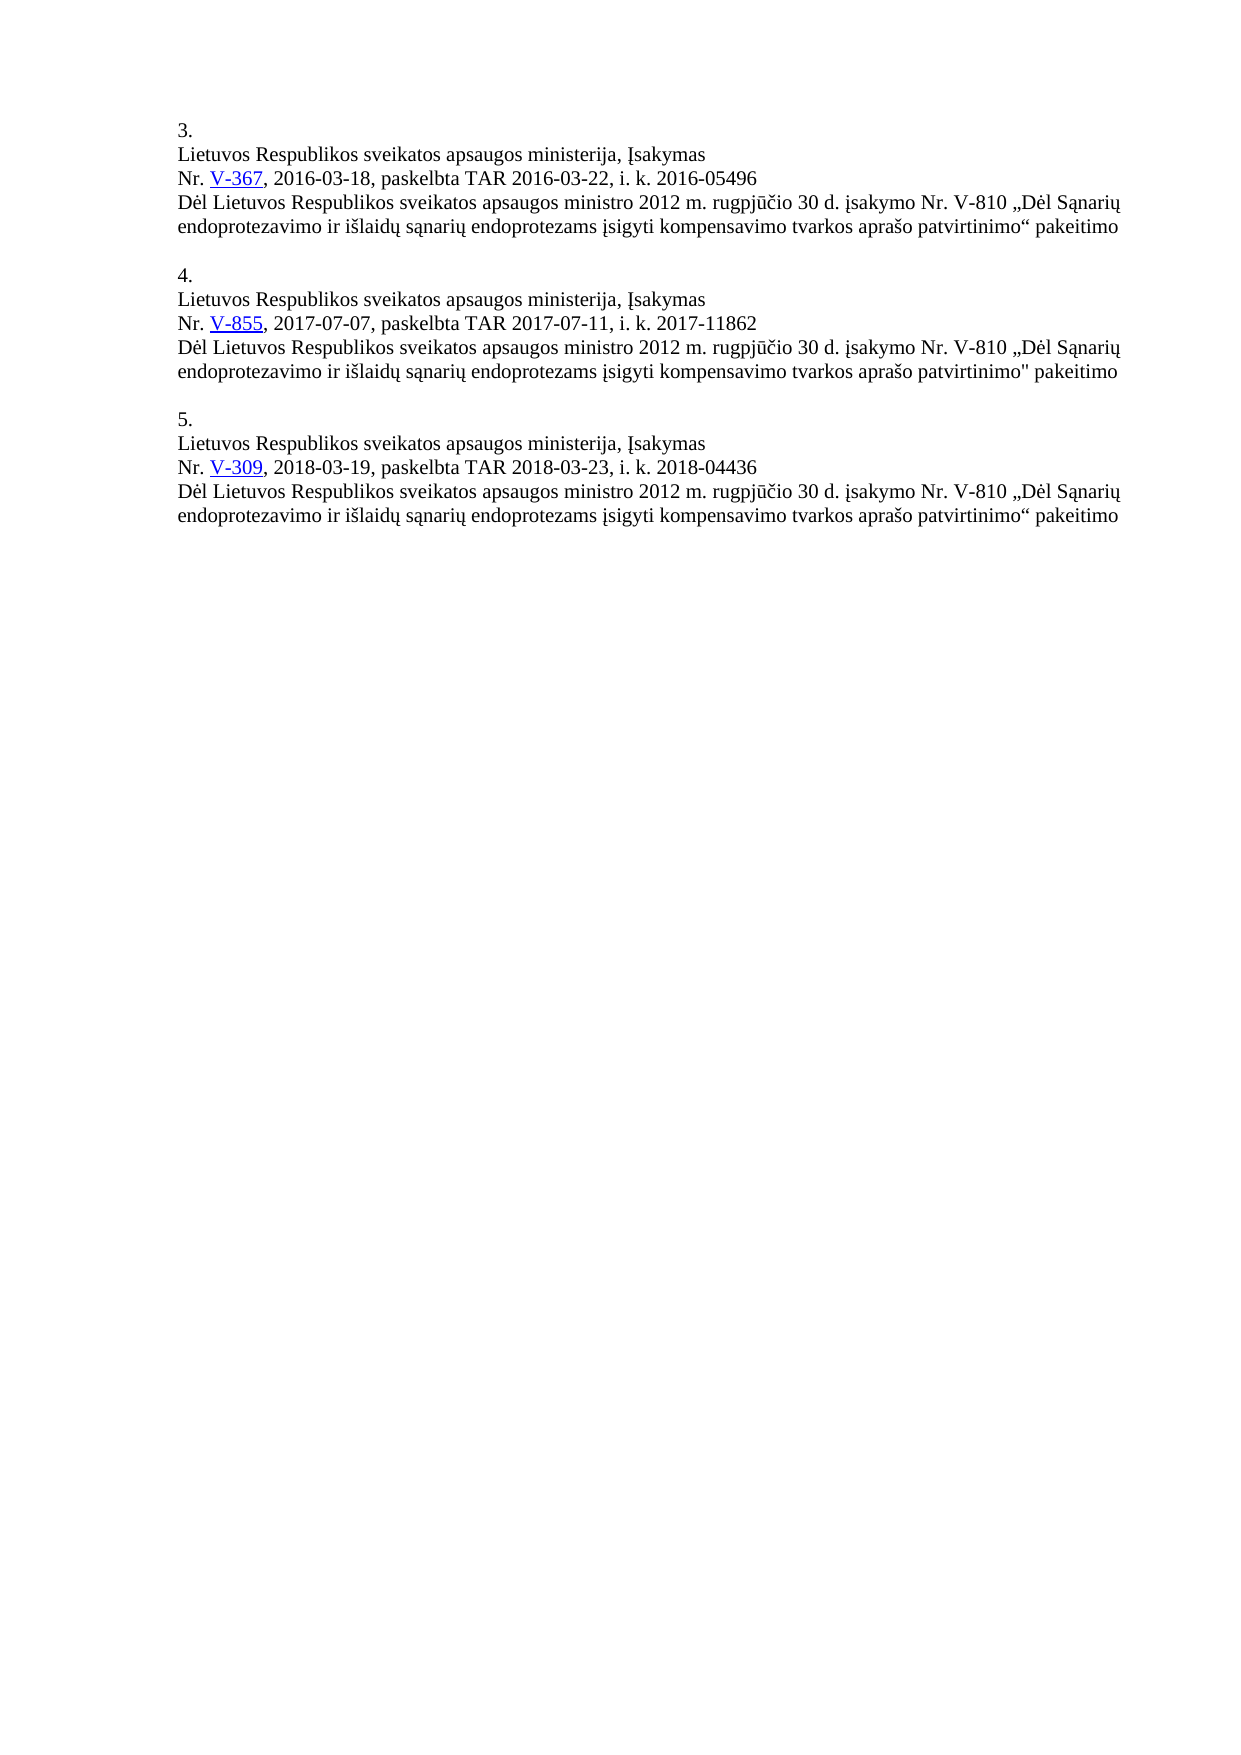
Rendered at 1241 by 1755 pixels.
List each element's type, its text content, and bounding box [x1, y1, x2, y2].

text Dėl Lietuvos Respublikos sveikatos apsaugos ministro 2012 m. rugpjūčio 30 d. įsakymo Nr. V-810 „Dėl Sąnarių endoprotezavimo ir išlaidų sąnarių endoprotezams įsigyti kompensavimo tvarkos aprašo patvirtinimo" pakeitimo [177, 335, 1122, 383]
text 5. [177, 407, 1122, 431]
text Lietuvos Respublikos sveikatos apsaugos ministerija, Įsakymas [177, 431, 1122, 455]
text Nr. V-309, 2018-03-19, paskelbta TAR 2018-03-23, i. k. 2018-04436 [177, 455, 1122, 479]
text 4. [177, 262, 1122, 287]
text 3. [177, 118, 1122, 142]
text Lietuvos Respublikos sveikatos apsaugos ministerija, Įsakymas [177, 142, 1122, 166]
text Dėl Lietuvos Respublikos sveikatos apsaugos ministro 2012 m. rugpjūčio 30 d. įsakymo Nr. V-810 „Dėl Sąnarių endoprotezavimo ir išlaidų sąnarių endoprotezams įsigyti kompensavimo tvarkos aprašo patvirtinimo“ pakeitimo [177, 479, 1122, 527]
text Lietuvos Respublikos sveikatos apsaugos ministerija, Įsakymas [177, 287, 1122, 311]
text Nr. V-367, 2016-03-18, paskelbta TAR 2016-03-22, i. k. 2016-05496 [177, 166, 1122, 190]
text Nr. V-855, 2017-07-07, paskelbta TAR 2017-07-11, i. k. 2017-11862 [177, 311, 1122, 335]
text Dėl Lietuvos Respublikos sveikatos apsaugos ministro 2012 m. rugpjūčio 30 d. įsakymo Nr. V-810 „Dėl Sąnarių endoprotezavimo ir išlaidų sąnarių endoprotezams įsigyti kompensavimo tvarkos aprašo patvirtinimo“ pakeitimo [177, 190, 1122, 238]
